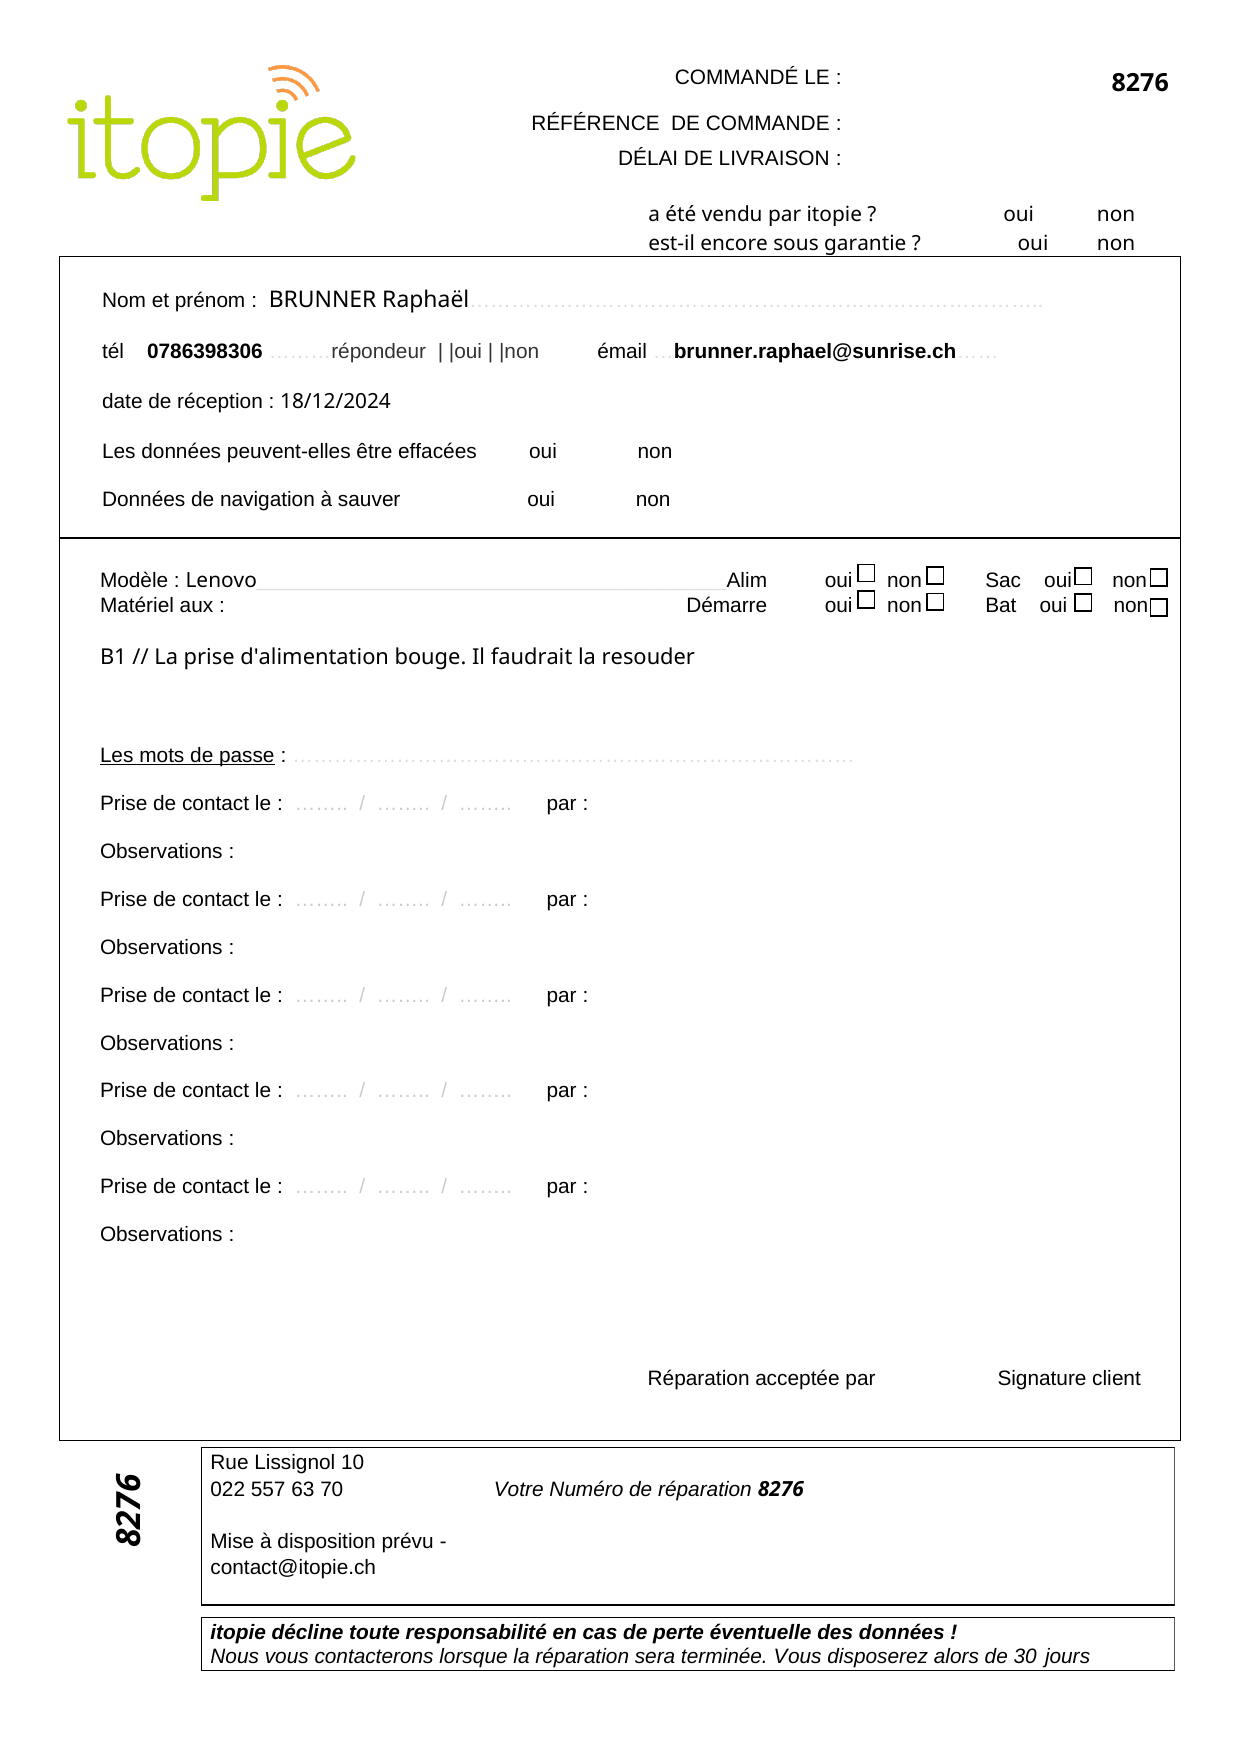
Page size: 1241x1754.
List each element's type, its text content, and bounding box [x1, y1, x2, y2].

text Les données peuvent-elles être effacées oui non [60, 436, 1180, 463]
text Observations : [60, 931, 1180, 958]
table_cell [847, 105, 1180, 140]
text Nom et prénom : BRUNNER Raphaël……………………………………………………………………….. [60, 280, 1180, 314]
table_cell itopie décline toute responsabilité en cas de perte éventuelle des données ! Nous vous contacterons lorsque la réparation sera terminée. Vous disposerez alors de 30 jours [195, 1611, 1180, 1677]
table_header Rue Lissignol 10 022 557 63 70 Votre Numéro de réparation 8276 Mise à disposition prévu - contact@itopie.ch [195, 1441, 1180, 1611]
text Prise de contact le : …….. / …….. / …….. par : [60, 1075, 1180, 1102]
text Prise de contact le : …….. / …….. / …….. par : [60, 1171, 1180, 1198]
table_header 8276 [847, 59, 1180, 104]
text date de réception : 18/12/2024 [60, 383, 1180, 415]
table_cell RÉFÉRENCE DE COMMANDE : [490, 105, 847, 140]
text Prise de contact le : …….. / …….. / …….. par : [60, 788, 1180, 815]
text Matériel aux : Démarre oui non Bat oui non [60, 590, 1180, 617]
table_cell DÉLAI DE LIVRAISON : [490, 140, 847, 175]
text Réparation acceptée par Signature client [60, 1363, 1180, 1390]
table_header COMMANDÉ LE : [490, 59, 847, 104]
text Observations : [60, 1219, 1180, 1246]
text Données de navigation à sauver oui non [60, 484, 1180, 511]
text Modèle : Lenovo Alim oui non Sac oui non [60, 562, 856, 590]
text Modèle : Lenovo Alim oui non Sac oui non [948, 562, 1180, 590]
text Prise de contact le : …….. / …….. / …….. par : [60, 979, 1180, 1006]
text Observations : [60, 1123, 1180, 1150]
text a été vendu par itopie ? oui non [59, 199, 1181, 228]
text tél 0786398306 ………répondeur | |oui | |non émail …brunner.raphael@sunrise.ch…… [60, 335, 1180, 362]
table_cell [847, 140, 1180, 175]
text B1 // La prise d'alimentation bouge. Il faudrait la resouder [60, 638, 1180, 671]
text est-il encore sous garantie ? oui non [59, 228, 1181, 256]
text Modèle : Lenovo Alim oui non Sac oui non [879, 562, 925, 590]
picture [67, 65, 356, 201]
text Observations : [60, 1027, 1180, 1054]
text Les mots de passe : ……………………………………………………………………… [60, 740, 1180, 767]
table_header 8276 [59, 1441, 195, 1677]
text Observations : [60, 836, 1180, 863]
text Prise de contact le : …….. / …….. / …….. par : [60, 883, 1180, 911]
